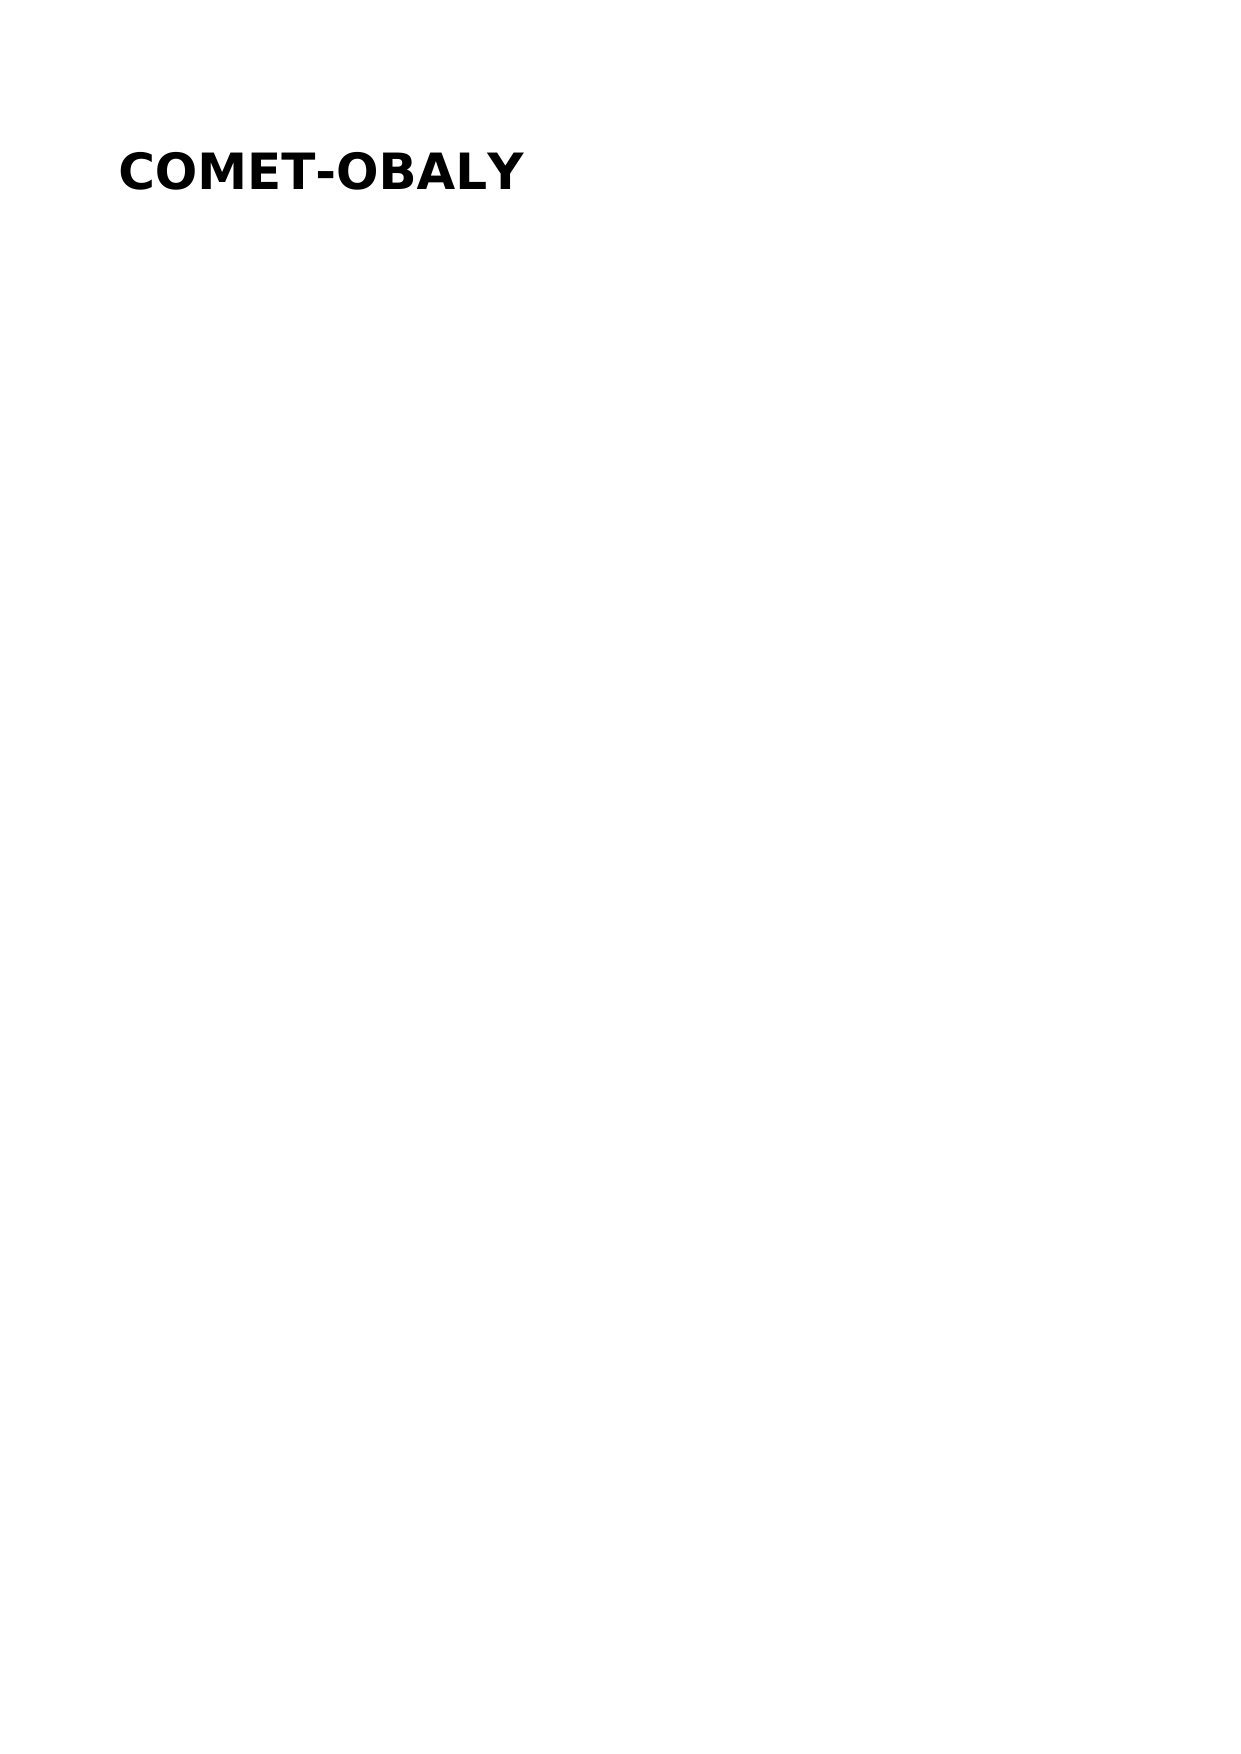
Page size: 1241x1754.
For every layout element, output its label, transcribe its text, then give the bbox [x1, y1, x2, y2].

subtitle COMET-OBALY [118, 143, 1122, 201]
